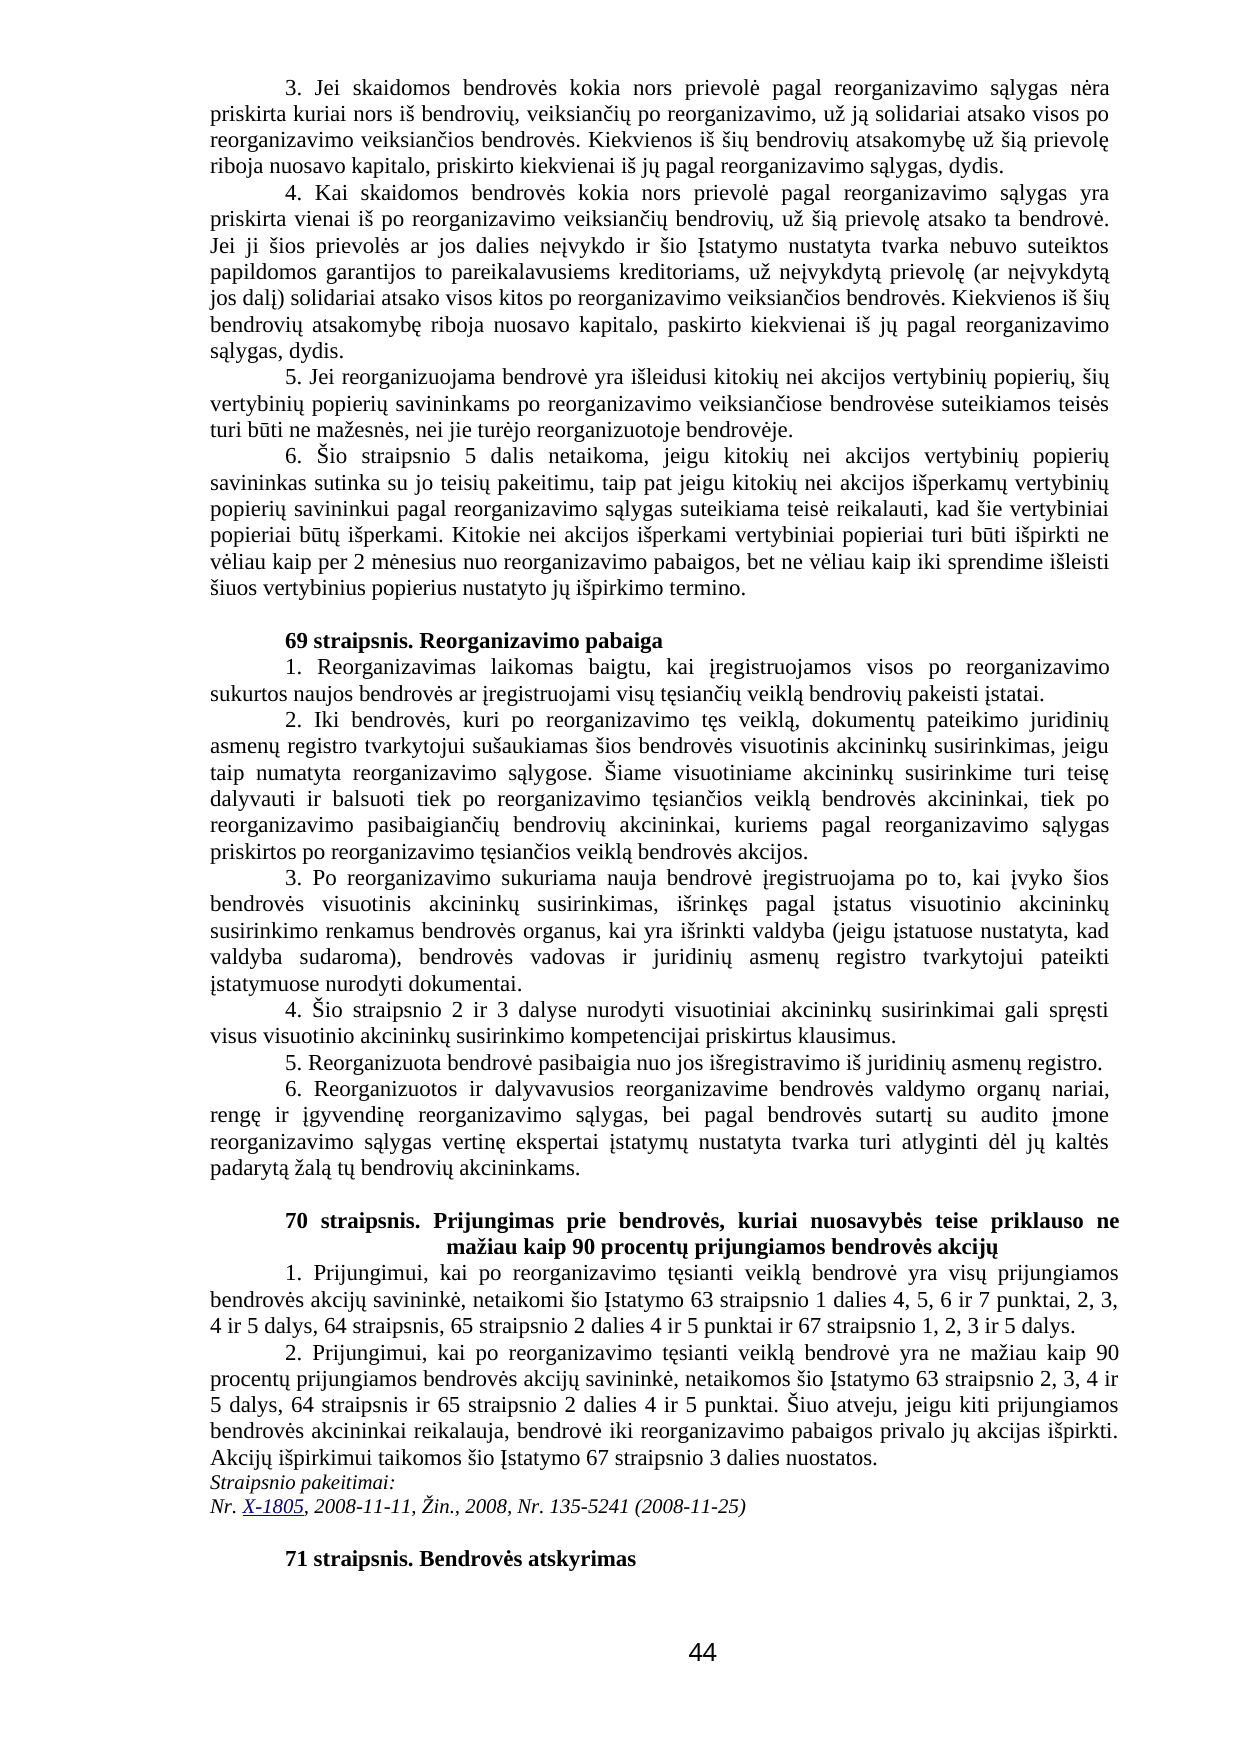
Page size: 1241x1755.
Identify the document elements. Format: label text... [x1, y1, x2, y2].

text 1. Reorganizavimas laikomas baigtu, kai įregistruojamos visos po reorganizavimo sukurtos naujos bendrovės ar įregistruojami visų tęsiančių veiklą bendrovių pakeisti įstatai. [210, 653, 1111, 706]
text 69 straipsnis. Reorganizavimo pabaiga [210, 627, 1111, 653]
text 6. Šio straipsnio 5 dalis netaikoma, jeigu kitokių nei akcijos vertybinių popierių savininkas sutinka su jo teisių pakeitimu, taip pat jeigu kitokių nei akcijos išperkamų vertybinių popierių savininkui pagal reorganizavimo sąlygas suteikiama teisė reikalauti, kad šie vertybiniai popieriai būtų išperkami. Kitokie nei akcijos išperkami vertybiniai popieriai turi būti išpirkti ne vėliau kaip per 2 mėnesius nuo reorganizavimo pabaigos, bet ne vėliau kaip iki sprendime išleisti šiuos vertybinius popierius nustatyto jų išpirkimo termino. [210, 442, 1111, 601]
text 70 straipsnis. Prijungimas prie bendrovės, kuriai nuosavybės teise priklauso ne mažiau kaip 90 procentų prijungiamos bendrovės akcijų [285, 1207, 1120, 1259]
text 2. Prijungimui, kai po reorganizavimo tęsianti veiklą bendrovė yra ne mažiau kaip 90 procentų prijungiamos bendrovės akcijų savininkė, netaikomos šio Įstatymo 63 straipsnio 2, 3, 4 ir 5 dalys, 64 straipsnis ir 65 straipsnio 2 dalies 4 ir 5 punktai. Šiuo atveju, jeigu kiti prijungiamos bendrovės akcininkai reikalauja, bendrovė iki reorganizavimo pabaigos privalo jų akcijas išpirkti. Akcijų išpirkimui taikomos šio Įstatymo 67 straipsnio 3 dalies nuostatos. [210, 1338, 1120, 1470]
text 71 straipsnis. Bendrovės atskyrimas [210, 1545, 1111, 1571]
text 3. Jei skaidomos bendrovės kokia nors prievolė pagal reorganizavimo sąlygas nėra priskirta kuriai nors iš bendrovių, veiksiančių po reorganizavimo, už ją solidariai atsako visos po reorganizavimo veiksiančios bendrovės. Kiekvienos iš šių bendrovių atsakomybę už šią prievolę riboja nuosavo kapitalo, priskirto kiekvienai iš jų pagal reorganizavimo sąlygas, dydis. [210, 73, 1111, 179]
text 5. Jei reorganizuojama bendrovė yra išleidusi kitokių nei akcijos vertybinių popierių, šių vertybinių popierių savininkams po reorganizavimo veiksiančiose bendrovėse suteikiamos teisės turi būti ne mažesnės, nei jie turėjo reorganizuotoje bendrovėje. [210, 363, 1111, 442]
text 3. Po reorganizavimo sukuriama nauja bendrovė įregistruojama po to, kai įvyko šios bendrovės visuotinis akcininkų susirinkimas, išrinkęs pagal įstatus visuotinio akcininkų susirinkimo renkamus bendrovės organus, kai yra išrinkti valdyba (jeigu įstatuose nustatyta, kad valdyba sudaroma), bendrovės vadovas ir juridinių asmenų registro tvarkytojui pateikti įstatymuose nurodyti dokumentai. [210, 864, 1111, 996]
text 2. Iki bendrovės, kuri po reorganizavimo tęs veiklą, dokumentų pateikimo juridinių asmenų registro tvarkytojui sušaukiamas šios bendrovės visuotinis akcininkų susirinkimas, jeigu taip numatyta reorganizavimo sąlygose. Šiame visuotiniame akcininkų susirinkime turi teisę dalyvauti ir balsuoti tiek po reorganizavimo tęsiančios veiklą bendrovės akcininkai, tiek po reorganizavimo pasibaigiančių bendrovių akcininkai, kuriems pagal reorganizavimo sąlygas priskirtos po reorganizavimo tęsiančios veiklą bendrovės akcijos. [210, 706, 1111, 864]
text 6. Reorganizuotos ir dalyvavusios reorganizavime bendrovės valdymo organų nariai, rengę ir įgyvendinę reorganizavimo sąlygas, bei pagal bendrovės sutartį su audito įmone reorganizavimo sąlygas vertinę ekspertai įstatymų nustatyta tvarka turi atlyginti dėl jų kaltės padarytą žalą tų bendrovių akcininkams. [210, 1075, 1111, 1180]
text Straipsnio pakeitimai: [210, 1470, 1111, 1494]
text 4. Kai skaidomos bendrovės kokia nors prievolė pagal reorganizavimo sąlygas yra priskirta vienai iš po reorganizavimo veiksiančių bendrovių, už šią prievolę atsako ta bendrovė. Jei ji šios prievolės ar jos dalies neįvykdo ir šio Įstatymo nustatyta tvarka nebuvo suteiktos papildomos garantijos to pareikalavusiems kreditoriams, už neįvykdytą prievolę (ar neįvykdytą jos dalį) solidariai atsako visos kitos po reorganizavimo veiksiančios bendrovės. Kiekvienos iš šių bendrovių atsakomybę riboja nuosavo kapitalo, paskirto kiekvienai iš jų pagal reorganizavimo sąlygas, dydis. [210, 179, 1111, 363]
text 1. Prijungimui, kai po reorganizavimo tęsianti veiklą bendrovė yra visų prijungiamos bendrovės akcijų savininkė, netaikomi šio Įstatymo 63 straipsnio 1 dalies 4, 5, 6 ir 7 punktai, 2, 3, 4 ir 5 dalys, 64 straipsnis, 65 straipsnio 2 dalies 4 ir 5 punktai ir 67 straipsnio 1, 2, 3 ir 5 dalys. [210, 1259, 1120, 1338]
text Nr. X-1805, 2008-11-11, Žin., 2008, Nr. 135-5241 (2008-11-25) [210, 1494, 1120, 1518]
text 4. Šio straipsnio 2 ir 3 dalyse nurodyti visuotiniai akcininkų susirinkimai gali spręsti visus visuotinio akcininkų susirinkimo kompetencijai priskirtus klausimus. [210, 996, 1111, 1049]
text 5. Reorganizuota bendrovė pasibaigia nuo jos išregistravimo iš juridinių asmenų registro. [210, 1049, 1111, 1075]
